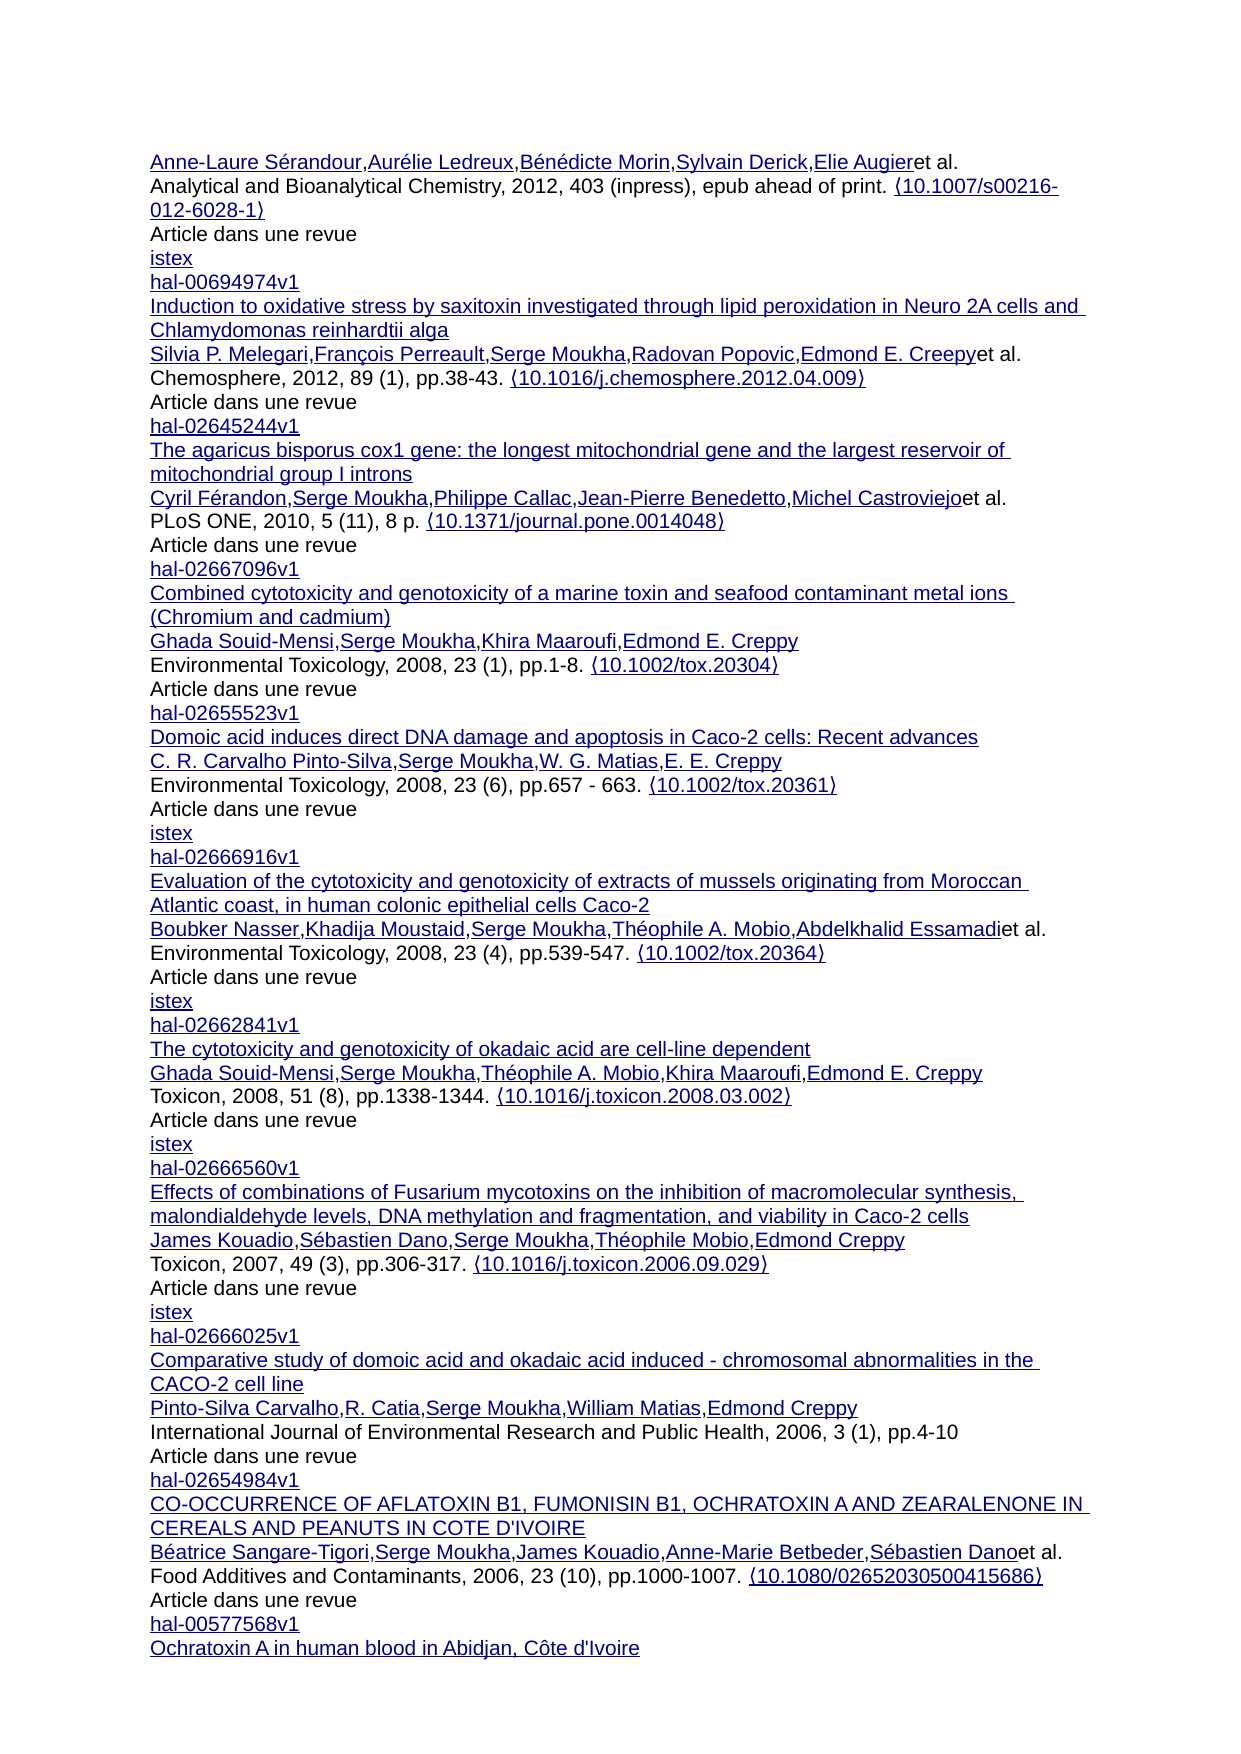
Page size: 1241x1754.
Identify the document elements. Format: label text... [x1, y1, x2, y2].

table_cell Comparative study of domoic acid and okadaic acid induced - chromosomal abnormalities in the CACO-2 cell line Pinto-Silva Carvalho,R. Catia,Serge Moukha,William Matias,Edmond Creppy International Journal of Environmental Research and Public Health, 2006, 3 (1), pp.4-10 Article dans une revue hal-02654984v1 [150, 1348, 1090, 1492]
table_cell CEREALS AND PEANUTS IN COTE D'IVOIRE Béatrice Sangare-Tigori,Serge Moukha,James Kouadio,Anne-Marie Betbeder,Sébastien Danoet al. Food Additives and Contaminants, 2006, 23 (10), pp.1000-1007. ⟨10.1080/02652030500415686⟩ Article dans une revue hal-00577568v1 [150, 1514, 1090, 1635]
table_cell The cytotoxicity and genotoxicity of okadaic acid are cell-line dependent Ghada Souid-Mensi,Serge Moukha,Théophile A. Mobio,Khira Maaroufi,Edmond E. Creppy Toxicon, 2008, 51 (8), pp.1338-1344. ⟨10.1016/j.toxicon.2008.03.002⟩ Article dans une revue istex hal-02666560v1 [150, 1036, 1090, 1180]
table_cell Evaluation of the cytotoxicity and genotoxicity of extracts of mussels originating from Moroccan Atlantic coast, in human colonic epithelial cells Caco-2 Boubker Nasser,Khadija Moustaid,Serge Moukha,Théophile A. Mobio,Abdelkhalid Essamadiet al. Environmental Toxicology, 2008, 23 (4), pp.539-547. ⟨10.1002/tox.20364⟩ Article dans une revue istex hal-02662841v1 [150, 869, 1090, 1036]
table_cell Anne-Laure Sérandour,Aurélie Ledreux,Bénédicte Morin,Sylvain Derick,Elie Augieret al. Analytical and Bioanalytical Chemistry, 2012, 403 (inpress), epub ahead of print. ⟨10.1007/s00216-012-6028-1⟩ Article dans une revue istex hal-00694974v1 [150, 150, 1090, 294]
table_cell CO-OCCURRENCE OF AFLATOXIN B1, FUMONISIN B1, OCHRATOXIN A AND ZEARALENONE IN [150, 1492, 1090, 1513]
table_cell Combined cytotoxicity and genotoxicity of a marine toxin and seafood contaminant metal ions (Chromium and cadmium) Ghada Souid-Mensi,Serge Moukha,Khira Maaroufi,Edmond E. Creppy Environmental Toxicology, 2008, 23 (1), pp.1-8. ⟨10.1002/tox.20304⟩ Article dans une revue hal-02655523v1 [150, 581, 1090, 725]
table_cell Ochratoxin A in human blood in Abidjan, Côte d'Ivoire [150, 1635, 1090, 1659]
table_cell Domoic acid induces direct DNA damage and apoptosis in Caco-2 cells: Recent advances C. R. Carvalho Pinto-Silva,Serge Moukha,W. G. Matias,E. E. Creppy Environmental Toxicology, 2008, 23 (6), pp.657 - 663. ⟨10.1002/tox.20361⟩ Article dans une revue istex hal-02666916v1 [150, 725, 1090, 869]
table_cell Induction to oxidative stress by saxitoxin investigated through lipid peroxidation in Neuro 2A cells and Chlamydomonas reinhardtii alga Silvia P. Melegari,François Perreault,Serge Moukha,Radovan Popovic,Edmond E. Creepyet al. Chemosphere, 2012, 89 (1), pp.38-43. ⟨10.1016/j.chemosphere.2012.04.009⟩ Article dans une revue hal-02645244v1 [150, 294, 1090, 437]
table_cell The agaricus bisporus cox1 gene: the longest mitochondrial gene and the largest reservoir of mitochondrial group I introns Cyril Férandon,Serge Moukha,Philippe Callac,Jean-Pierre Benedetto,Michel Castroviejoet al. PLoS ONE, 2010, 5 (11), 8 p. ⟨10.1371/journal.pone.0014048⟩ Article dans une revue hal-02667096v1 [150, 438, 1090, 581]
table_cell Effects of combinations of Fusarium mycotoxins on the inhibition of macromolecular synthesis, malondialdehyde levels, DNA methylation and fragmentation, and viability in Caco-2 cells James Kouadio,Sébastien Dano,Serge Moukha,Théophile Mobio,Edmond Creppy Toxicon, 2007, 49 (3), pp.306-317. ⟨10.1016/j.toxicon.2006.09.029⟩ Article dans une revue istex hal-02666025v1 [150, 1180, 1090, 1348]
